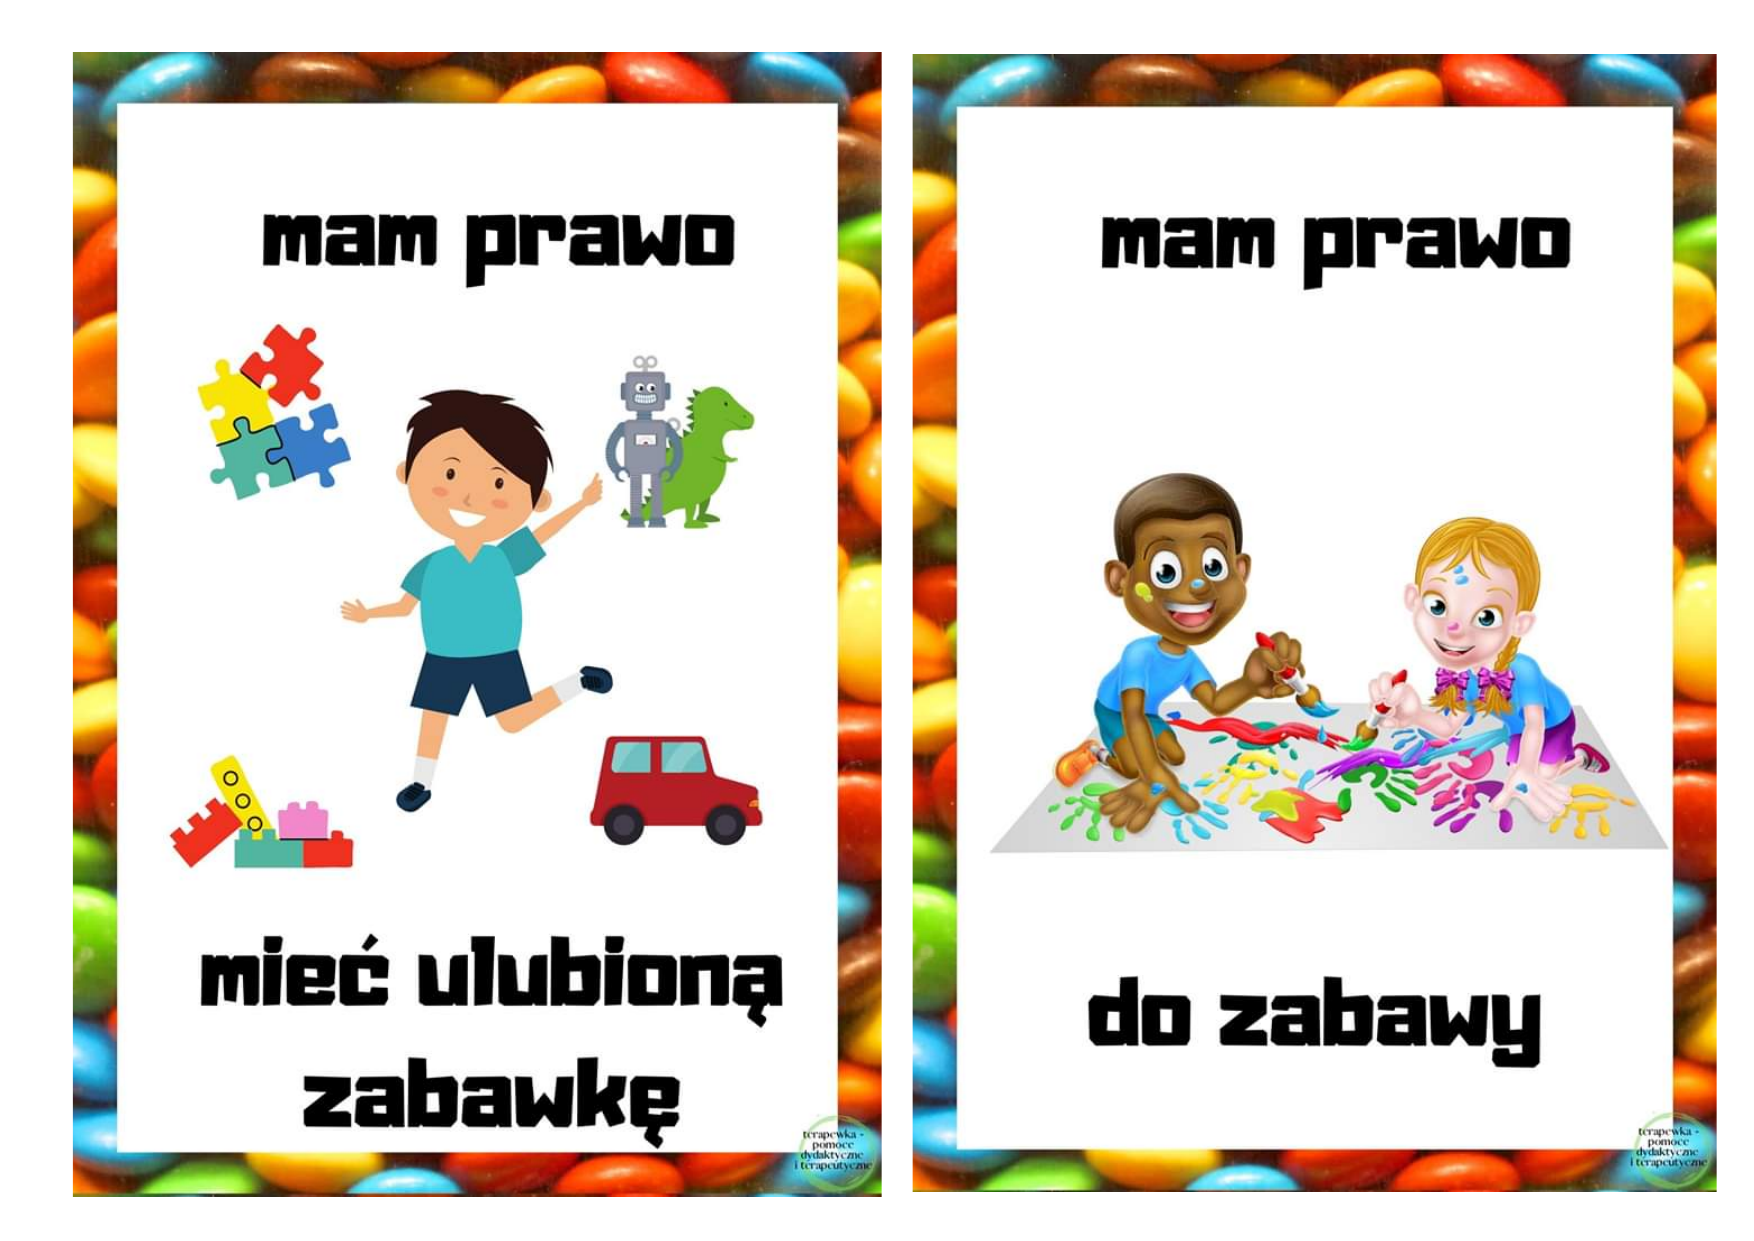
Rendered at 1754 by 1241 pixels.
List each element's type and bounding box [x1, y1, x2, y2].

picture [912, 54, 1717, 1192]
picture [72, 52, 882, 1197]
